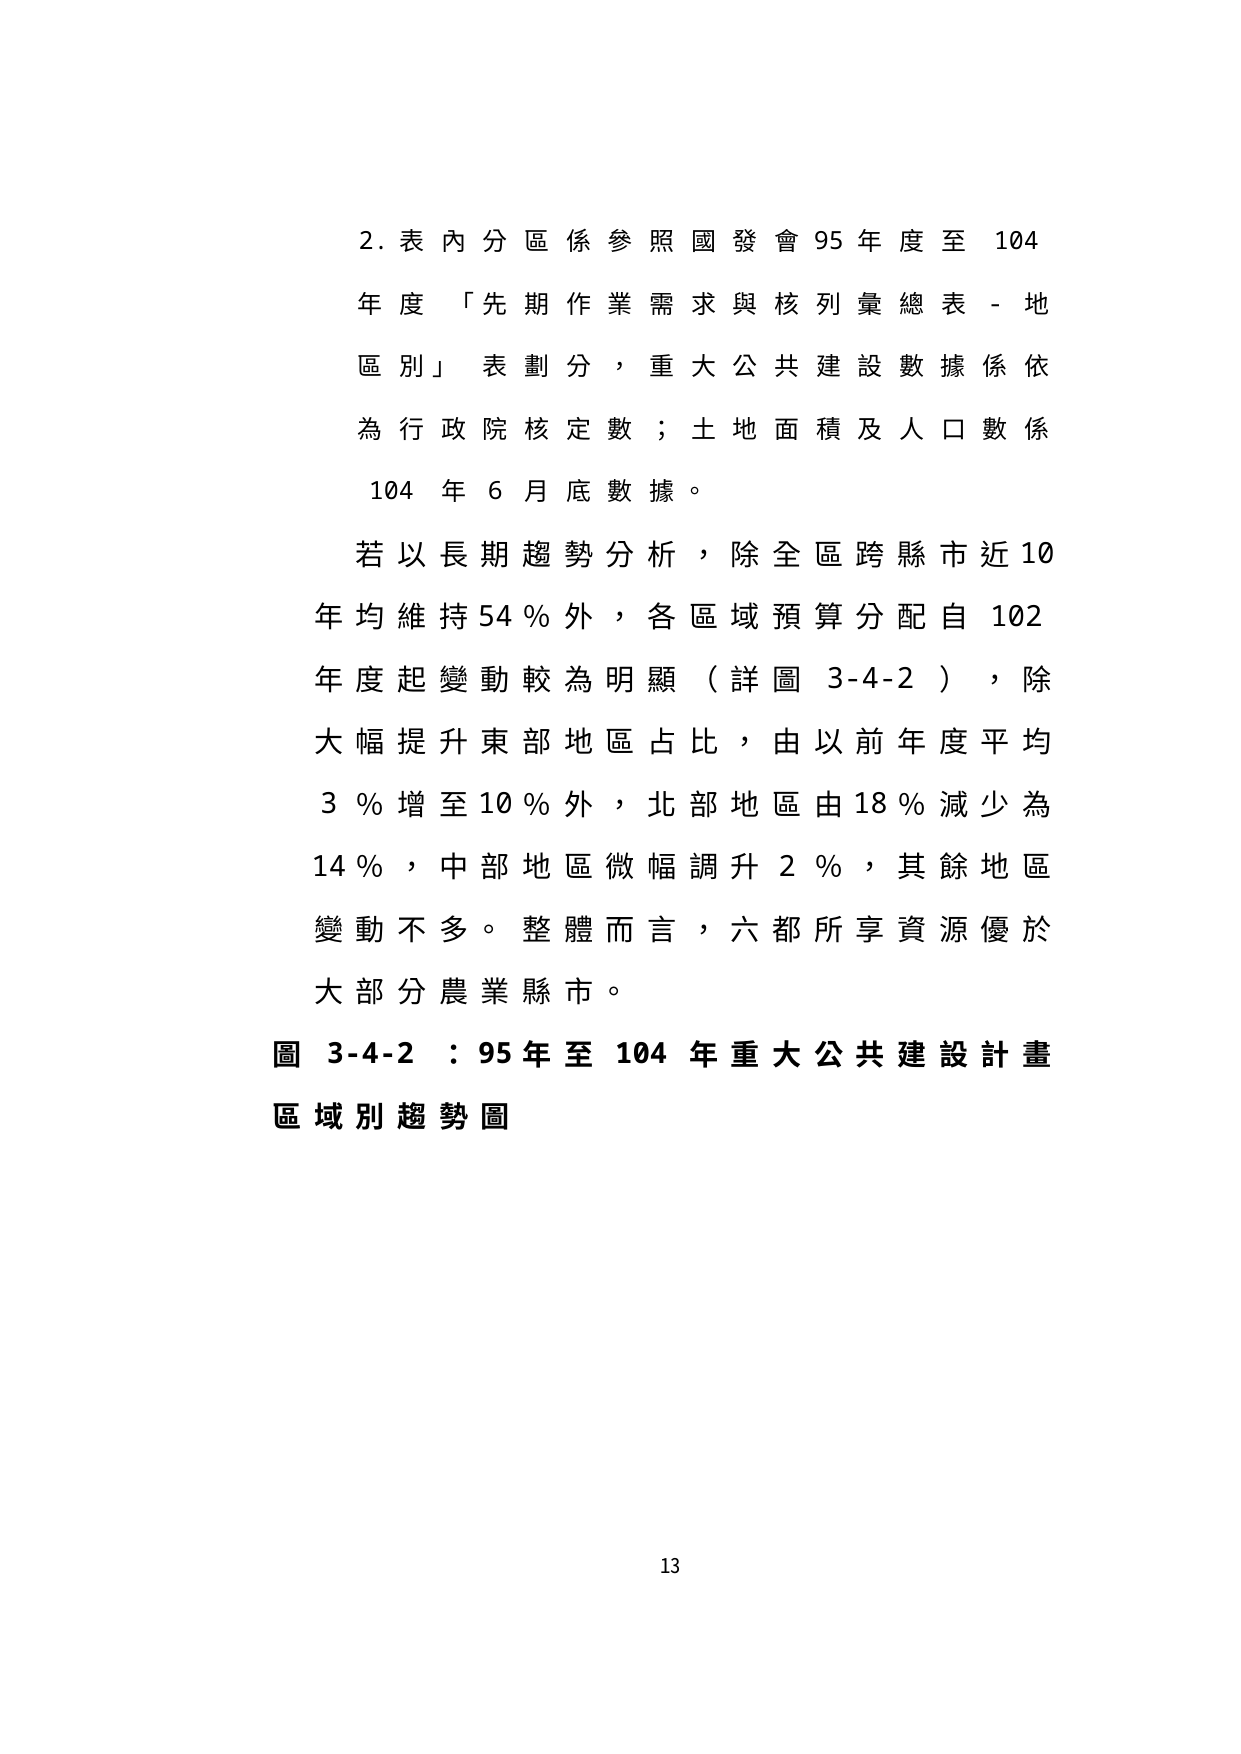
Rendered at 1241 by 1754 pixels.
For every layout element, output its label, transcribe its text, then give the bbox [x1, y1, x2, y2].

text 2.表內分區係參照國發會95年度至104年度「先期作業需求與核列彙總表-地區別」表劃分，重大公共建設數據係依為行政院核定數；土地面積及人口數係104年6月底數據。 [241, 198, 1058, 511]
text 若以長期趨勢分析，除全區跨縣市近10年均維持54％外，各區域預算分配自102年度起變動較為明顯（詳圖3-4-2），除大幅提升東部地區占比，由以前年度平均3％增至10％外，北部地區由18％減少為14％，中部地區微幅調升2％，其餘地區變動不多。整體而言，六都所享資源優於大部分農業縣市。 [271, 511, 1058, 1011]
text 圖3-4-2：95年至104年重大公共建設計畫區域別趨勢圖 [241, 1011, 1058, 1136]
